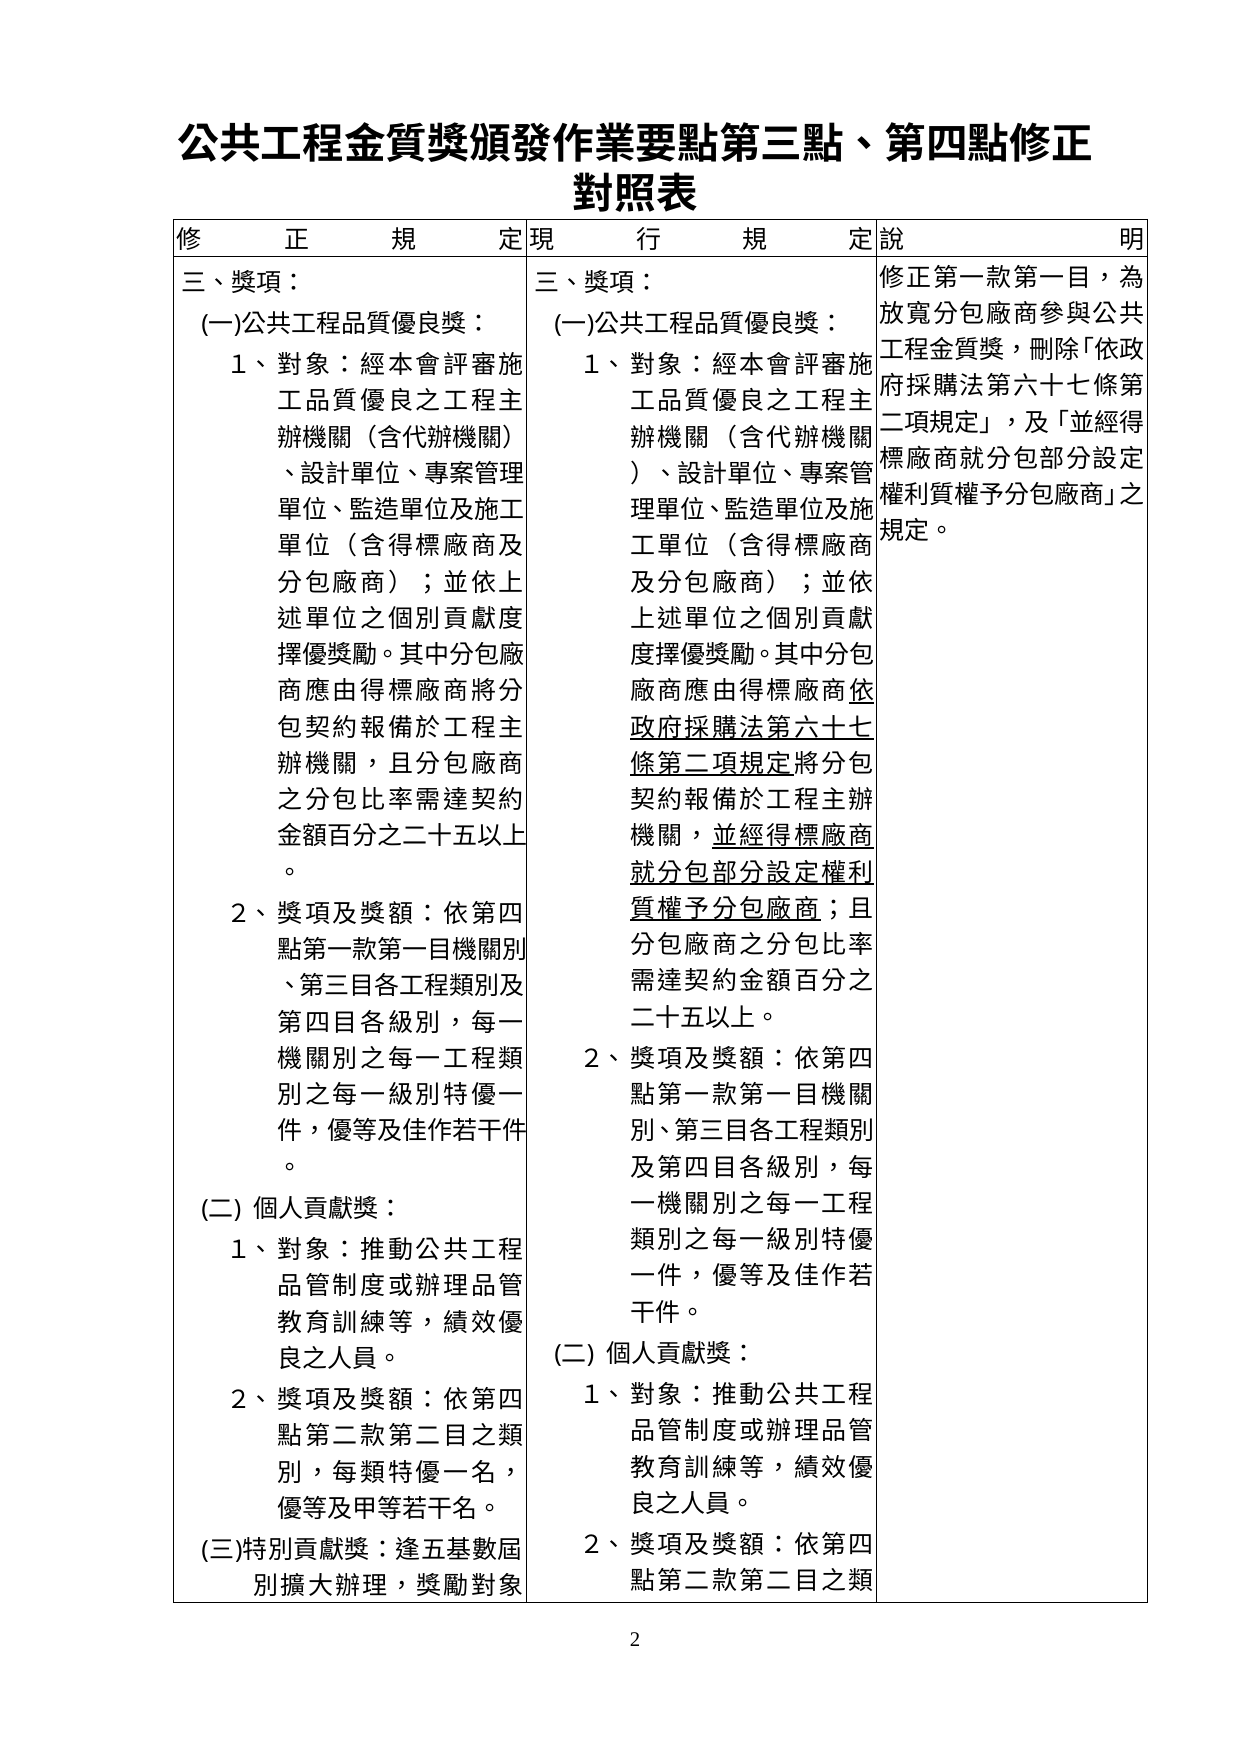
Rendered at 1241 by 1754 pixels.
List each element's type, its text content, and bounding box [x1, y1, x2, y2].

table_cell 修正第一款第一目，為放寬分包廠商參與公共工程金質獎，刪除「依政府採購法第六十七條第二項規定」，及「並經得標廠商就分包部分設定權利質權予分包廠商」之規定。 [877, 257, 1147, 1602]
table_header 現行規定 [527, 220, 876, 256]
table_header 修正規定 [174, 220, 526, 256]
table_cell 三、獎項： (一)公共工程品質優良獎： １、 對象：經本會評審施工品質優良之工程主辦機關（含代辦機關）、設計單位、專案管理單位、監造單位及施工單位（含得標廠商及分包廠商）；並依上述單位之個別貢獻度擇優獎勵。其中分包廠商應由得標廠商依政府採購法第六十七條第二項規定將分包契約報備於工程主辦機關，並經得標廠商就分包部分設定權利質權予分包廠商；且分包廠商之分包比率需達契約金額百分之二十五以上。 ２、 獎項及獎額：依第四點第一款第一目機關別、第三目各工程類別及第四目各級別，每一機關別之每一工程類別之每一級別特優一件，優等及佳作若干件。 (二) 個人貢獻獎： １、 對象：推動公共工程品管制度或辦理品管教育訓練等，績效優良之人員。 ２、 獎項及獎額：依第四點第二款第二目之類 [527, 257, 876, 1602]
table_header 說明 [877, 220, 1147, 256]
table_cell 三、獎項： (一)公共工程品質優良獎： １、 對象：經本會評審施工品質優良之工程主辦機關（含代辦機關）、設計單位、專案管理單位、監造單位及施工單位（含得標廠商及分包廠商）；並依上述單位之個別貢獻度擇優獎勵。其中分包廠商應由得標廠商將分包契約報備於工程主辦機關，且分包廠商之分包比率需達契約金額百分之二十五以上。 ２、 獎項及獎額：依第四點第一款第一目機關別、第三目各工程類別及第四目各級別，每一機關別之每一工程類別之每一級別特優一件，優等及佳作若干件。 (二) 個人貢獻獎： １、 對象：推動公共工程品管制度或辦理品管教育訓練等，績效優良之人員。 ２、 獎項及獎額：依第四點第二款第二目之類別，每類特優一名，優等及甲等若干名。 (三)特別貢獻獎：逢五基數屆別擴大辦理，獎勵對象 [174, 257, 526, 1602]
text 公共工程金質獎頒發作業要點第三點、第四點修正對照表 [177, 119, 1092, 219]
